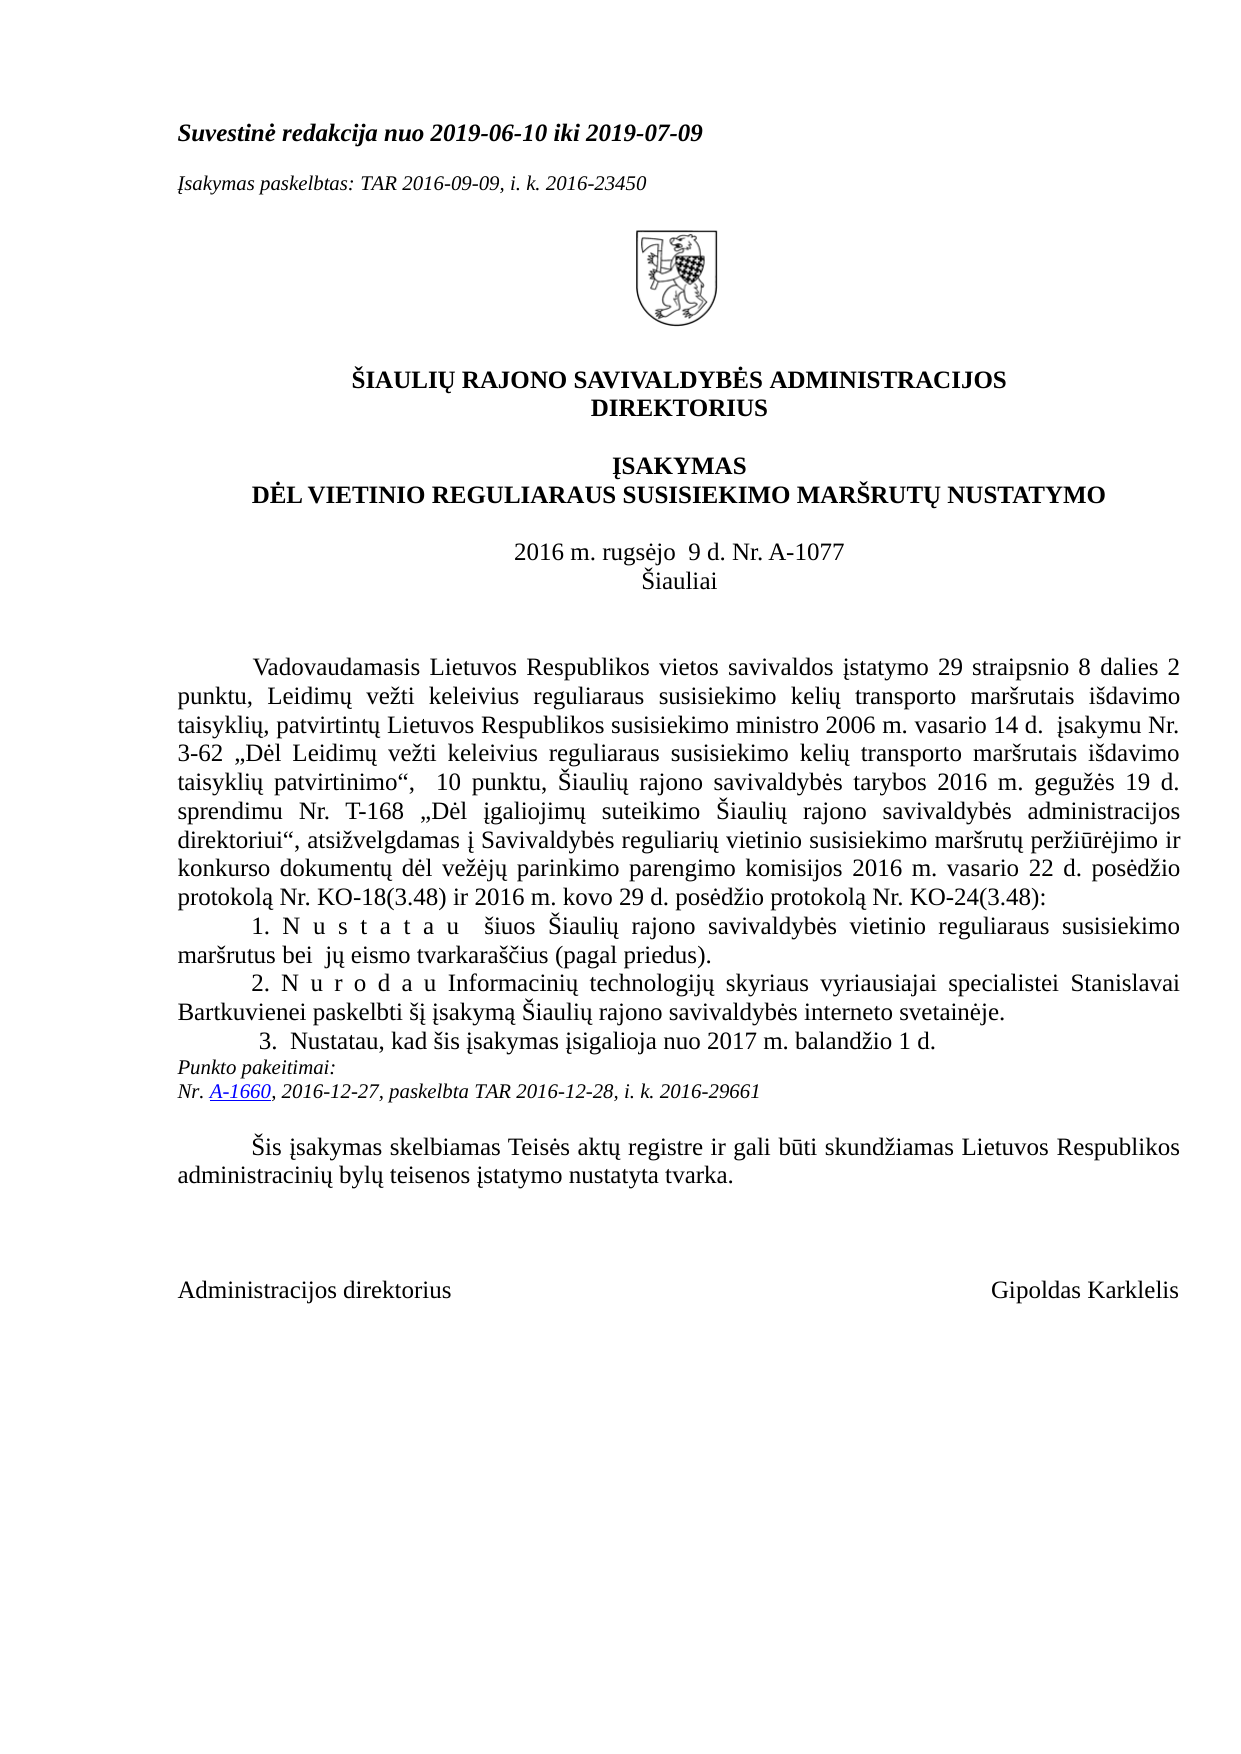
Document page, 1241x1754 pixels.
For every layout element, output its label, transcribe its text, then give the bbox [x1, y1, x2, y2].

text Punkto pakeitimai: [177, 1055, 1181, 1079]
text Nr. A-1660, 2016-12-27, paskelbta TAR 2016-12-28, i. k. 2016-29661 [177, 1079, 1181, 1103]
text 2016 m. rugsėjo 9 d. Nr. A-1077 [177, 537, 1181, 566]
text ŠIAULIŲ RAJONO SAVIVALDYBĖS ADMINISTRACIJOS [177, 365, 1181, 393]
text Administracijos direktorius Gipoldas Karklelis [177, 1275, 1181, 1304]
text ĮSAKYMAS [177, 451, 1181, 480]
text 1. N u s t a t a u šiuos Šiaulių rajono savivaldybės vietinio reguliaraus susisiekimo maršrutus bei jų eismo tvarkaraščius (pagal priedus). [177, 911, 1181, 968]
text DĖL VIETINIO REGULIARAUS SUSISIEKIMO MARŠRUTŲ NUSTATYMO [177, 480, 1181, 508]
text Vadovaudamasis Lietuvos Respublikos vietos savivaldos įstatymo 29 straipsnio 8 dalies 2 punktu, Leidimų vežti keleivius reguliaraus susisiekimo kelių transporto maršrutais išdavimo taisyklių, patvirtintų Lietuvos Respublikos susisiekimo ministro 2006 m. vasario 14 d. įsakymu Nr. 3-62 „Dėl Leidimų vežti keleivius reguliaraus susisiekimo kelių transporto maršrutais išdavimo taisyklių patvirtinimo“, 10 punktu, Šiaulių rajono savivaldybės tarybos 2016 m. gegužės 19 d. sprendimu Nr. T-168 „Dėl įgaliojimų suteikimo Šiaulių rajono savivaldybės administracijos direktoriui“, atsižvelgdamas į Savivaldybės reguliarių vietinio susisiekimo maršrutų peržiūrėjimo ir konkurso dokumentų dėl vežėjų parinkimo parengimo komisijos 2016 m. vasario 22 d. posėdžio protokolą Nr. KO-18(3.48) ir 2016 m. kovo 29 d. posėdžio protokolą Nr. KO-24(3.48): [177, 652, 1181, 911]
text Įsakymas paskelbtas: TAR 2016-09-09, i. k. 2016-23450 [177, 171, 1181, 195]
text Suvestinė redakcija nuo 2019-06-10 iki 2019-07-09 [177, 118, 1181, 147]
text Šis įsakymas skelbiamas Teisės aktų registre ir gali būti skundžiamas Lietuvos Respublikos administracinių bylų teisenos įstatymo nustatyta tvarka. [177, 1132, 1181, 1189]
text 3. Nustatau, kad šis įsakymas įsigalioja nuo 2017 m. balandžio 1 d. [177, 1026, 1181, 1055]
text 2. N u r o d a u Informacinių technologijų skyriaus vyriausiajai specialistei Stanislavai Bartkuvienei paskelbti šį įsakymą Šiaulių rajono savivaldybės interneto svetainėje. [177, 968, 1181, 1026]
text DIREKTORIUS [177, 393, 1181, 422]
text Šiauliai [177, 566, 1181, 595]
